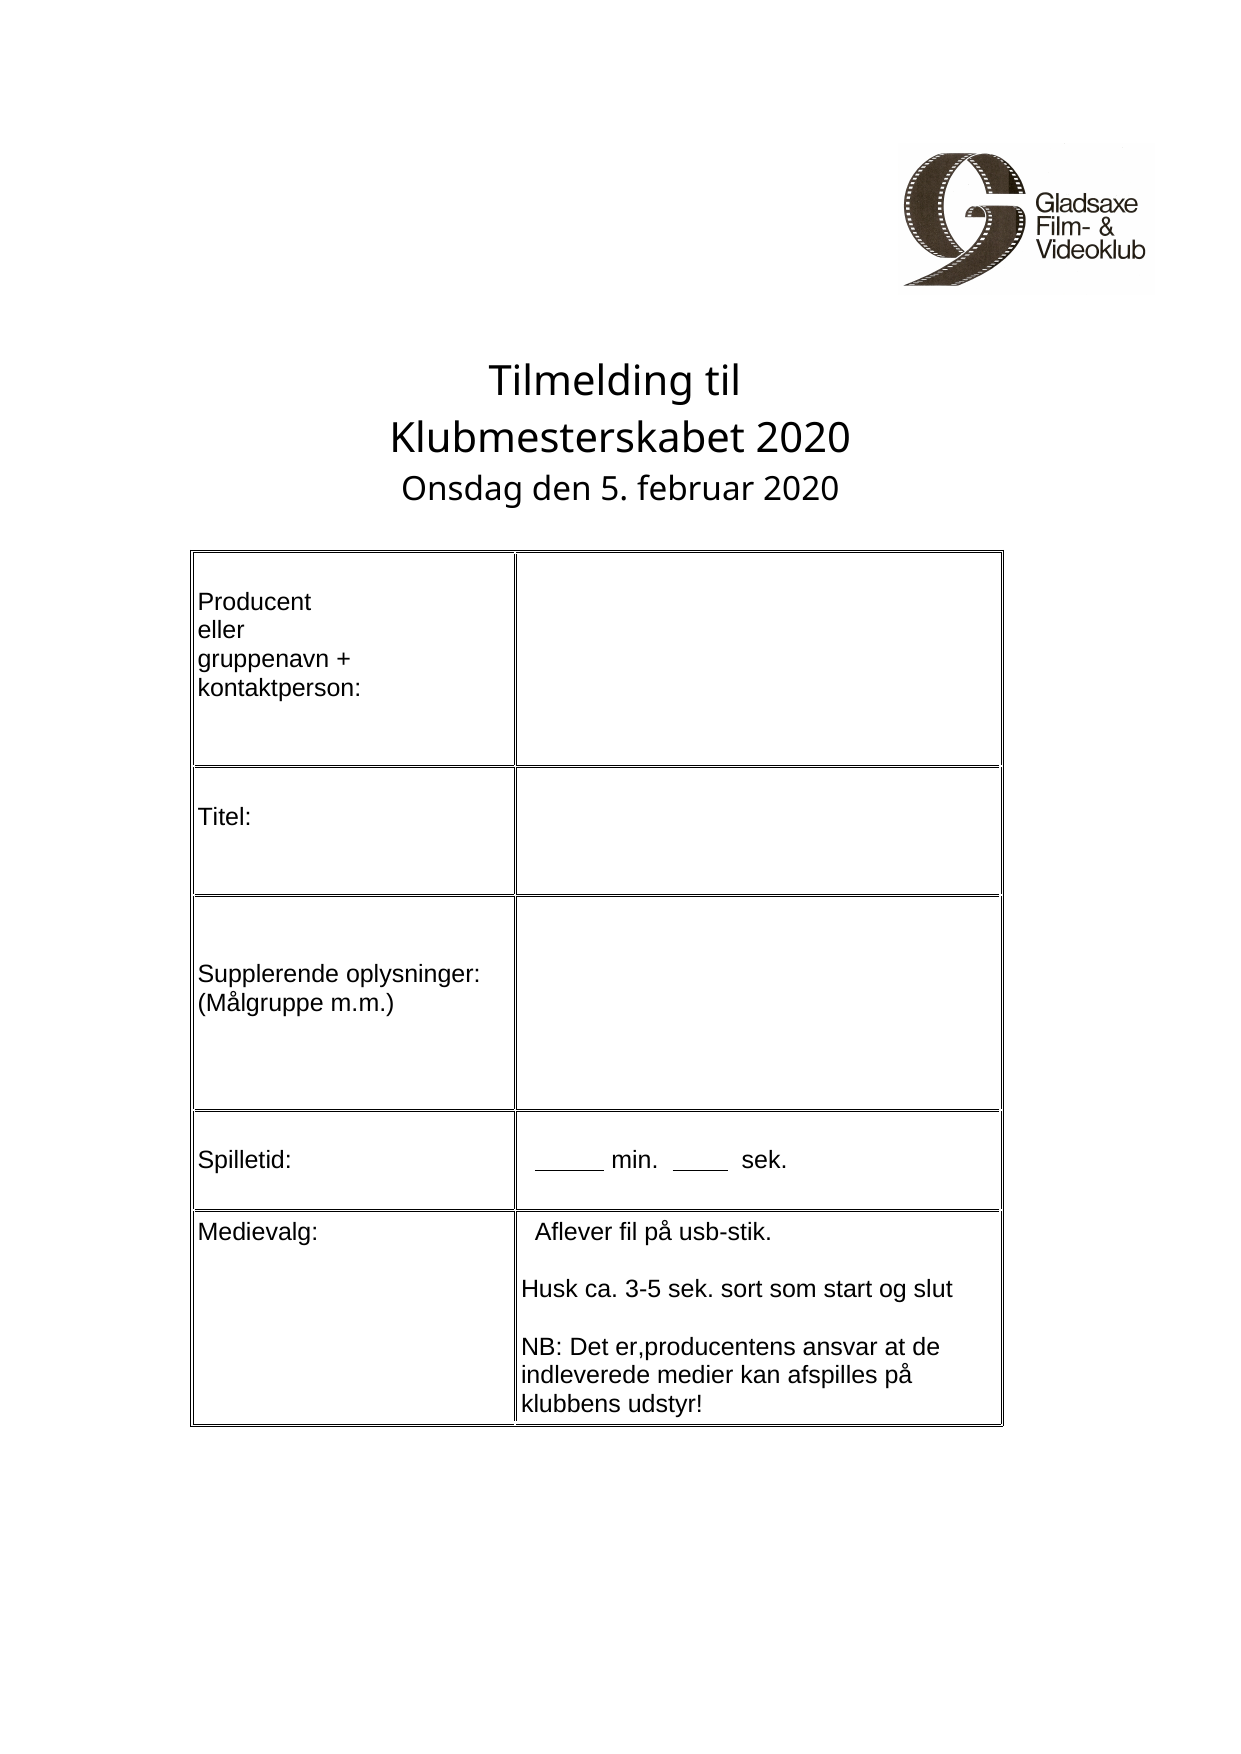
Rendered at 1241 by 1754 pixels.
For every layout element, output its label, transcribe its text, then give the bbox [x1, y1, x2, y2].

text Onsdag den 5. februar 2020 [118, 465, 1122, 510]
table_cell min. sek. [517, 1109, 1002, 1208]
table_cell Medievalg: [192, 1209, 515, 1423]
table_cell Spilletid: [192, 1109, 515, 1208]
table_cell Titel: [192, 765, 515, 893]
picture [898, 143, 1155, 295]
table_header [515, 551, 1002, 765]
table_cell [515, 765, 1002, 893]
text Tilmelding til [118, 351, 1122, 408]
table_cell [517, 894, 1002, 1108]
table_cell Aflever fil på usb-stik. Husk ca. 3-5 sek. sort som start og slut NB: Det er,producentens ansvar at de indleverede medier kan afspilles på klubbens udstyr! [515, 1209, 1002, 1423]
table_header Producent eller gruppenavn + kontaktperson: [192, 551, 515, 765]
text Klubmesterskabet 2020 [118, 408, 1122, 465]
table_cell Supplerende oplysninger: (Målgruppe m.m.) [192, 894, 515, 1108]
